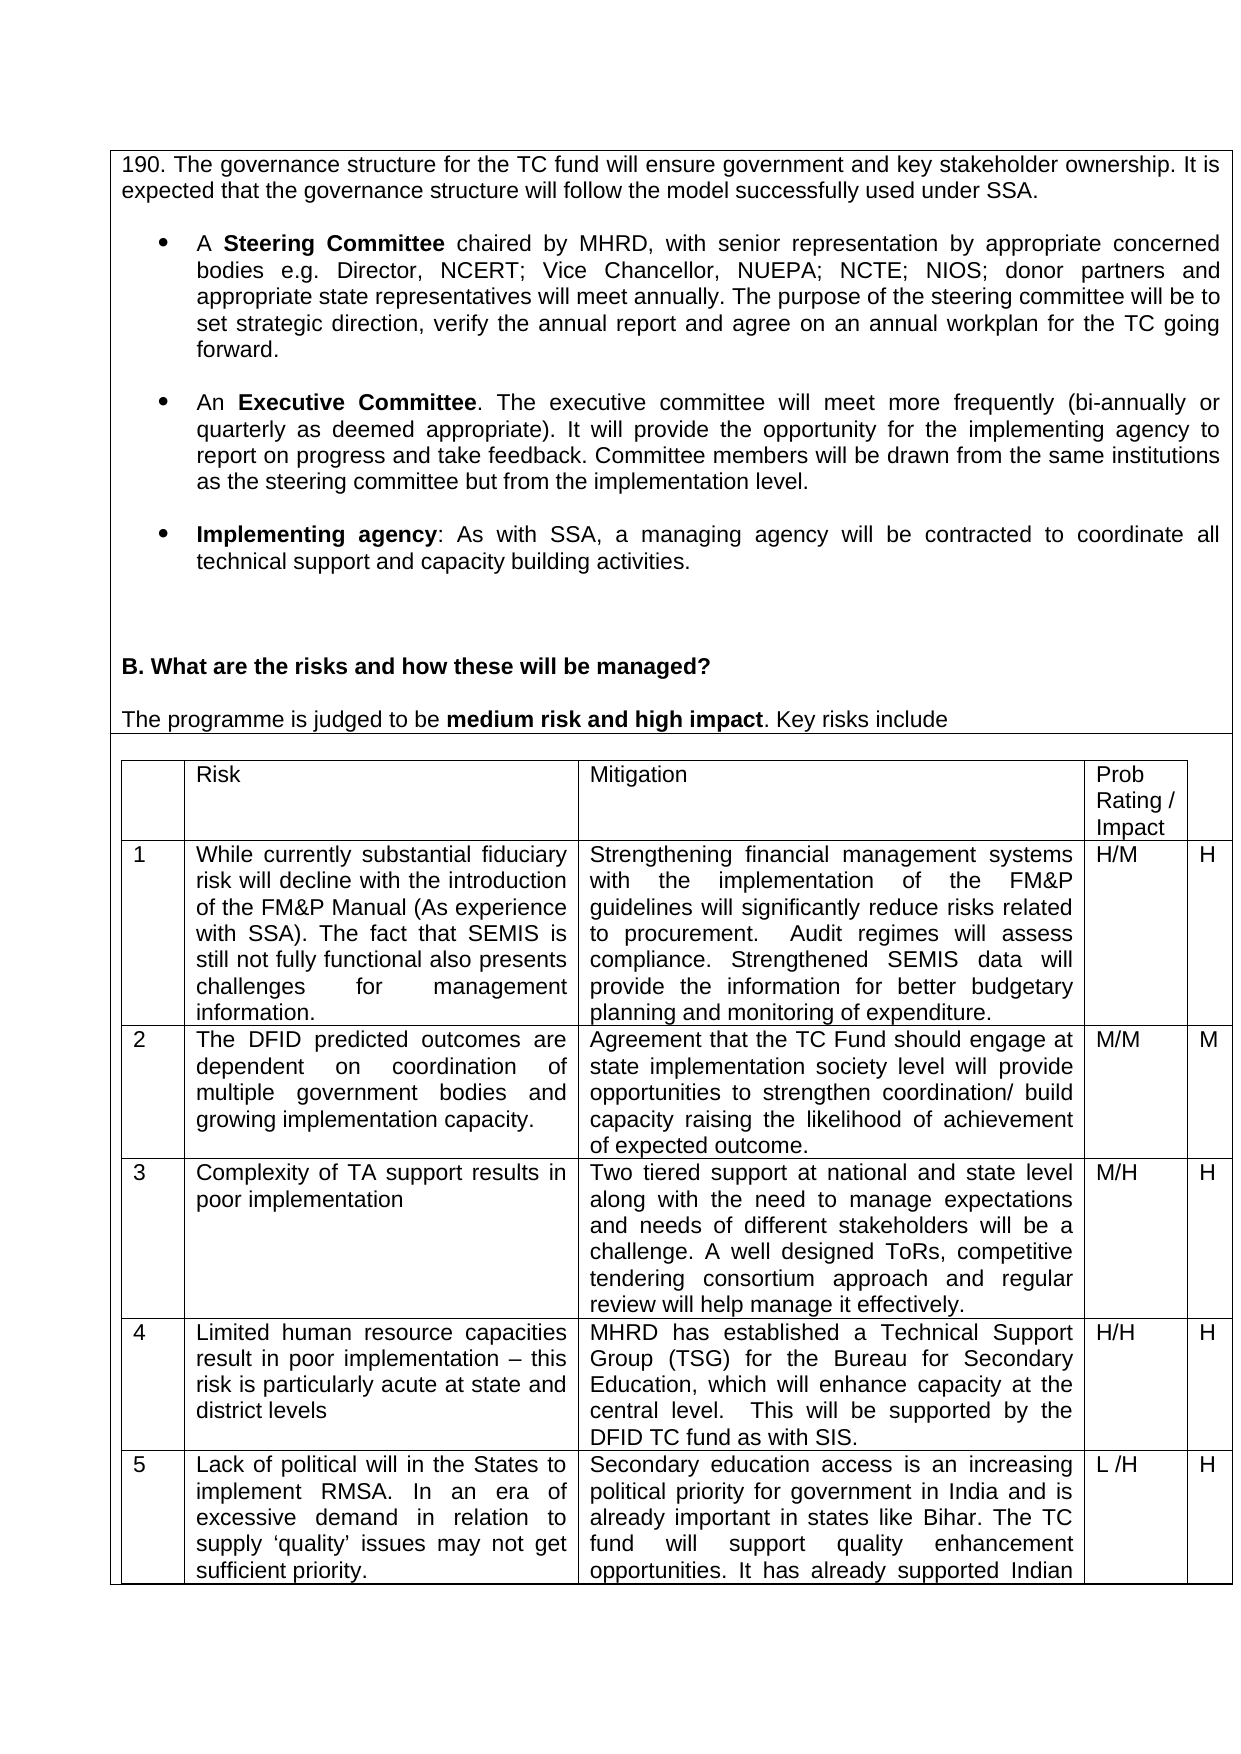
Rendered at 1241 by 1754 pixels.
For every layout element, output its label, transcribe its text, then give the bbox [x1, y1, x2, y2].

table_cell 1 [122, 841, 184, 1025]
table_cell H [1188, 1319, 1232, 1450]
table_cell H/M [1085, 841, 1187, 1025]
table_header [122, 761, 184, 840]
table_header Mitigation [579, 761, 1084, 840]
table_header [1188, 760, 1232, 840]
table_cell While currently substantial fiduciary risk will decline with the introduction of the FM&P Manual (As experience with SSA). The fact that SEMIS is still not fully functional also presents challenges for management information. [185, 841, 578, 1025]
table_cell Lack of political will in the States to implement RMSA. In an era of excessive demand in relation to supply ‘quality’ issues may not get sufficient priority. [185, 1451, 578, 1583]
table_cell H [1188, 1451, 1232, 1583]
table_cell M [1188, 1026, 1232, 1158]
table_cell MHRD has established a Technical Support Group (TSG) for the Bureau for Secondary Education, which will enhance capacity at the central level. This will be supported by the DFID TC fund as with SIS. [579, 1319, 1084, 1450]
table_cell The DFID predicted outcomes are dependent on coordination of multiple government bodies and growing implementation capacity. [185, 1026, 578, 1158]
table_cell L /H [1085, 1451, 1187, 1583]
table_cell Complexity of TA support results in poor implementation [185, 1159, 578, 1317]
table_cell Secondary education access is an increasing political priority for government in India and is already important in states like Bihar. The TC fund will support quality enhancement opportunities. It has already supported Indian [579, 1451, 1084, 1583]
table_cell 5 [122, 1451, 184, 1583]
table_cell H [1188, 841, 1232, 1025]
table_cell Strengthening financial management systems with the implementation of the FM&P guidelines will significantly reduce risks related to procurement. Audit regimes will assess compliance. Strengthened SEMIS data will provide the information for better budgetary planning and monitoring of expenditure. [579, 841, 1084, 1025]
table_cell Agreement that the TC Fund should engage at state implementation society level will provide opportunities to strengthen coordination/ build capacity raising the likelihood of achievement of expected outcome. [579, 1026, 1084, 1158]
table_cell M/M [1085, 1026, 1187, 1158]
table_header 190. The governance structure for the TC fund will ensure government and key stakeholder ownership. It is expected that the governance structure will follow the model successfully used under SSA. A Steering Committee chaired by MHRD, with senior representation by appropriate concerned bodies e.g. Director, NCERT; Vice Chancellor, NUEPA; NCTE; NIOS; donor partners and appropriate state representatives will meet annually. The purpose of the steering committee will be to set strategic direction, verify the annual report and agree on an annual workplan for the TC going forward. An Executive Committee. The executive committee will meet more frequently (bi-annually or quarterly as deemed appropriate). It will provide the opportunity for the implementing agency to report on progress and take feedback. Committee members will be drawn from the same institutions as the steering committee but from the implementation level. Implementing agency: As with SSA, a managing agency will be contracted to coordinate all technical support and capacity building activities. B. What are the risks and how these will be managed? The programme is judged to be medium risk and high impact. Key risks include [111, 151, 1232, 732]
table_cell M/H [1085, 1159, 1187, 1317]
table_header Risk [185, 761, 578, 840]
table_cell H/H [1085, 1319, 1187, 1450]
table_header Prob Rating / Impact [1085, 761, 1187, 840]
table_cell 3 [122, 1159, 184, 1317]
table_cell H [1188, 1159, 1232, 1317]
table_cell 4 [122, 1319, 184, 1450]
table_cell Two tiered support at national and state level along with the need to manage expectations and needs of different stakeholders will be a challenge. A well designed ToRs, competitive tendering consortium approach and regular review will help manage it effectively. [579, 1159, 1084, 1317]
table_cell 2 [122, 1026, 184, 1158]
table_cell [111, 734, 1232, 1584]
table_cell Limited human resource capacities result in poor implementation – this risk is particularly acute at state and district levels [185, 1319, 578, 1450]
